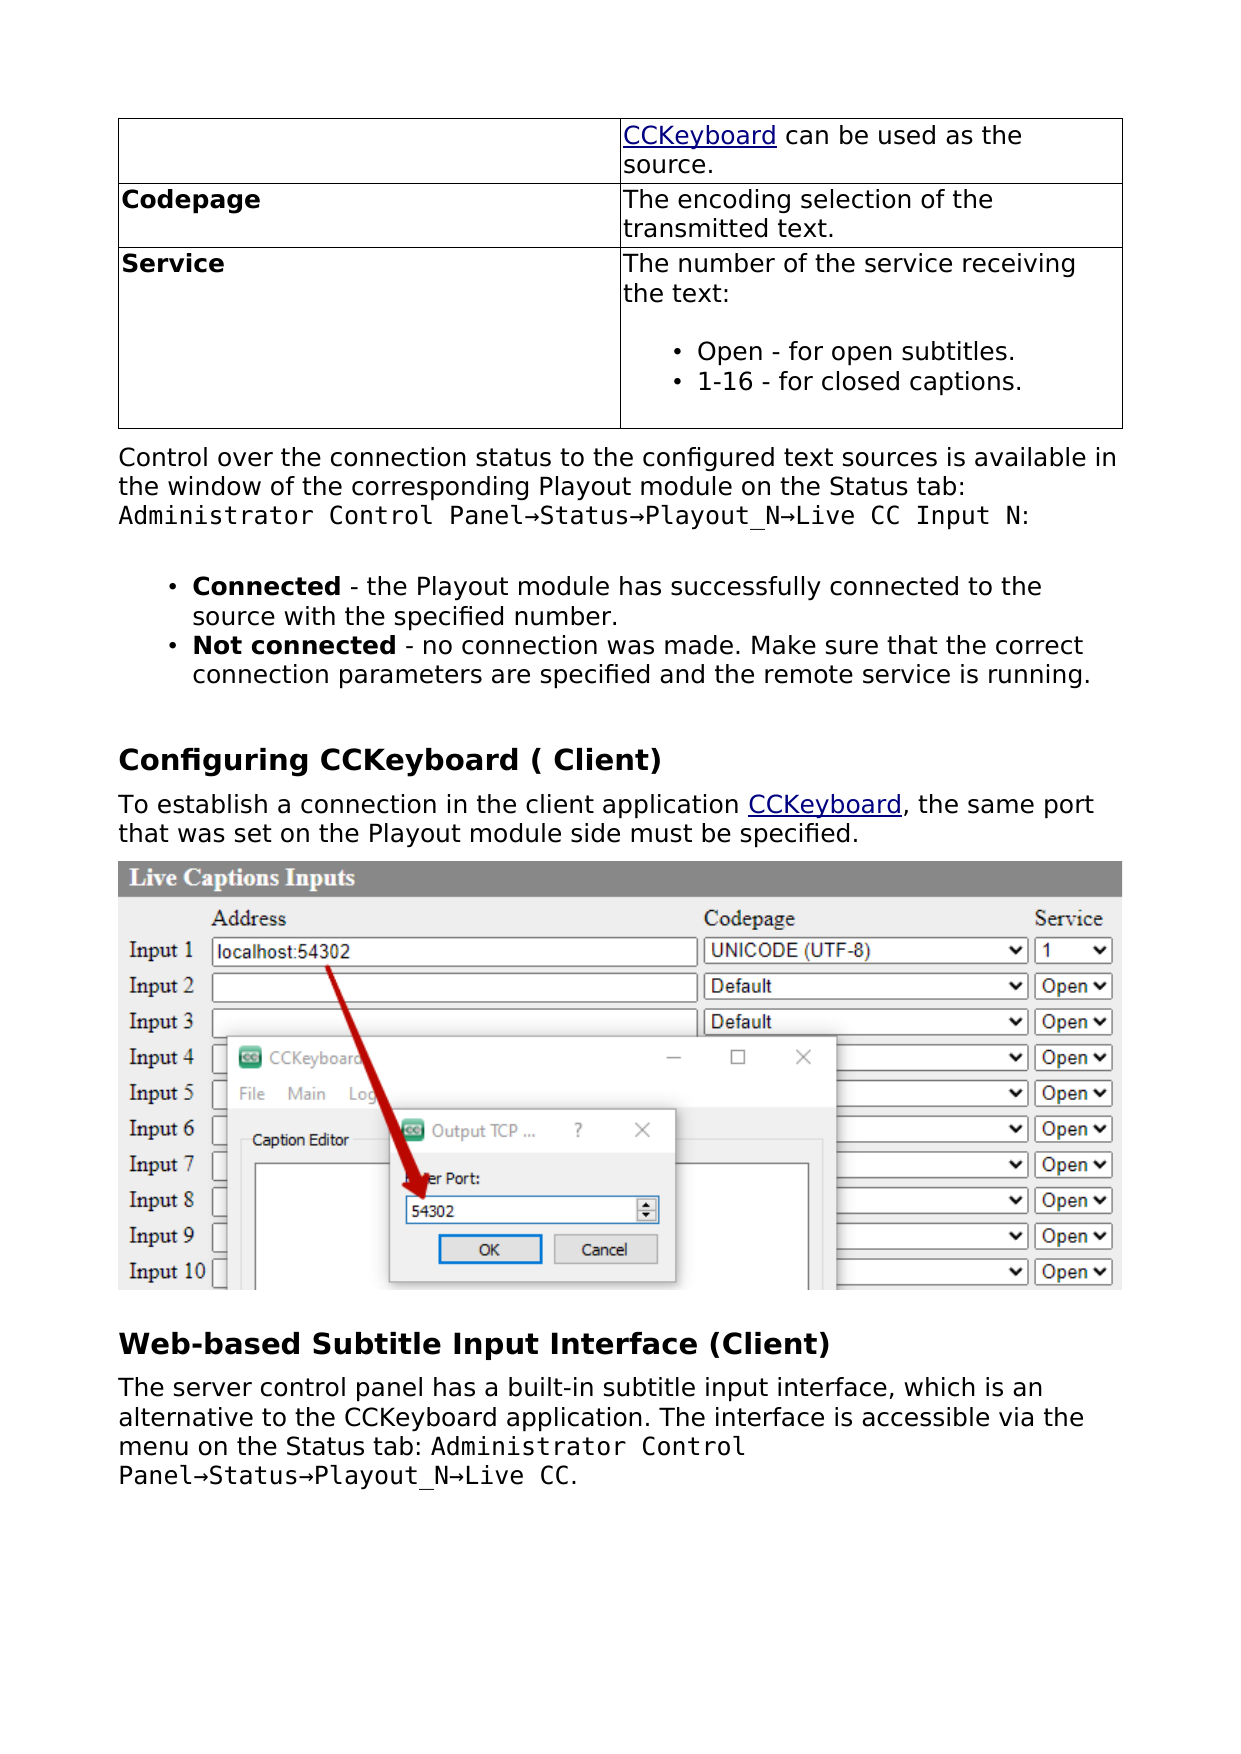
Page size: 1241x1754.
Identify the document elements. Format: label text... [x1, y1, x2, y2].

list Not connected - no connection was made. Make sure that the correct connection parameters are specified and the remote service is running. [177, 631, 1122, 689]
subtitle Configuring CCKeyboard ( Client) [118, 744, 1122, 778]
text Control over the connection status to the configured text sources is available in the window of the corresponding Playout module on the Status tab: Administrator Control Panel→Status→Playout_N→Live CC Input N: [118, 443, 1122, 531]
table_cell [119, 119, 620, 182]
table_cell The encoding selection of the transmitted text. [621, 184, 1122, 247]
table_cell CCKeyboard can be used as the source. [621, 119, 1122, 182]
table_cell Codepage [119, 184, 620, 247]
text To establish a connection in the client application CCKeyboard, the same port that was set on the Playout module side must be specified. [118, 790, 1122, 848]
table_cell The number of the service receiving the text: Open - for open subtitles. 1-16 - for closed captions. [621, 248, 1122, 428]
text The server control panel has a built-in subtitle input interface, which is an alternative to the CCKeyboard application. The interface is accessible via the menu on the Status tab: Administrator Control Panel→Status→Playout_N→Live CC. [118, 1373, 1122, 1490]
list Connected - the Playout module has successfully connected to the source with the specified number. [177, 573, 1122, 631]
picture [118, 861, 1123, 1290]
table_cell Service [119, 248, 620, 428]
subtitle Web-based Subtitle Input Interface (Client) [118, 1327, 1122, 1361]
